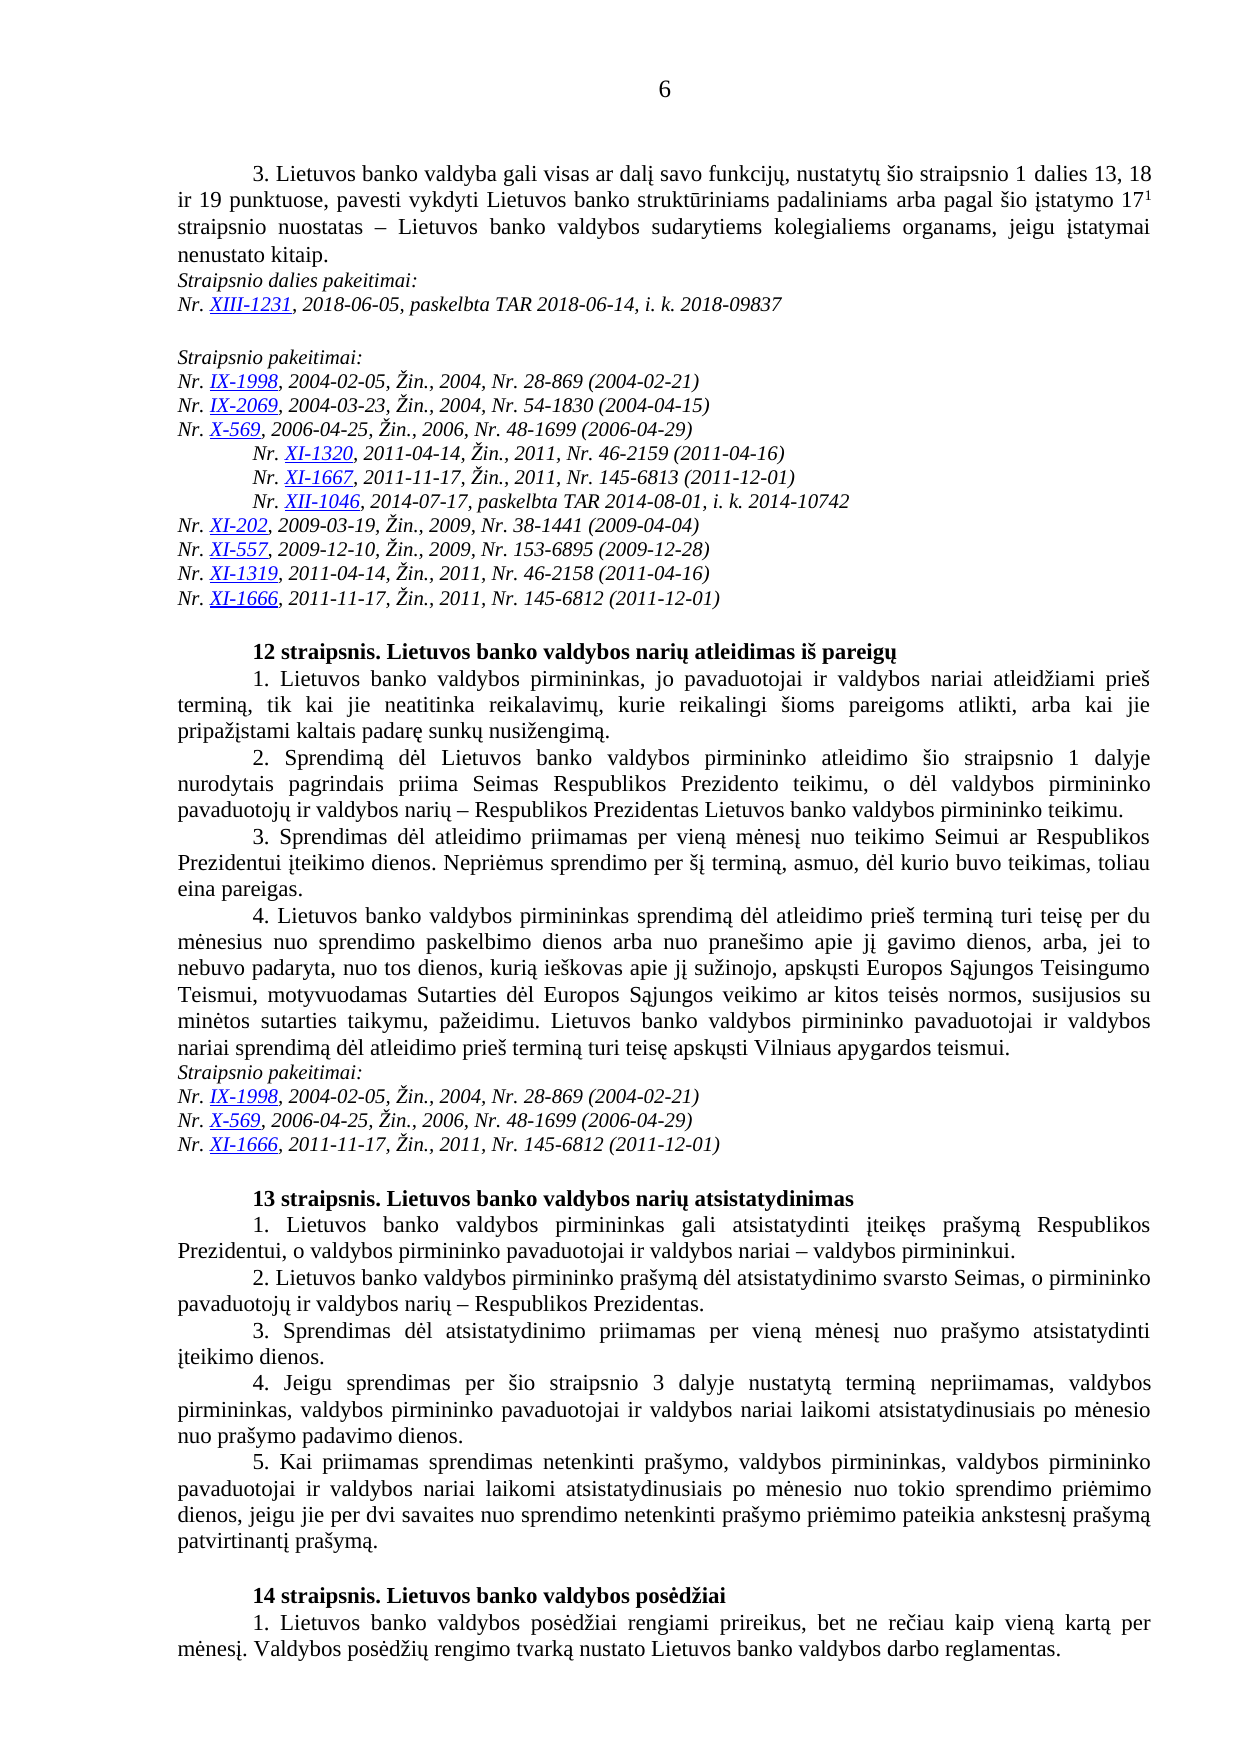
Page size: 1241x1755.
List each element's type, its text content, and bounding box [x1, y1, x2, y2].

text Nr. XI-202, 2009-03-19, Žin., 2009, Nr. 38-1441 (2009-04-04) [177, 513, 1152, 537]
text 3. Lietuvos banko valdyba gali visas ar dalį savo funkcijų, nustatytų šio straipsnio 1 dalies 13, 18 ir 19 punktuose, pavesti vykdyti Lietuvos banko struktūriniams padaliniams arba pagal šio įstatymo 171 straipsnio nuostatas – Lietuvos banko valdybos sudarytiems kolegialiems organams, jeigu įstatymai nenustato kitaip. [177, 160, 1152, 268]
text 12 straipsnis. Lietuvos banko valdybos narių atleidimas iš pareigų [177, 638, 1152, 664]
text Nr. X-569, 2006-04-25, Žin., 2006, Nr. 48-1699 (2006-04-29) [177, 417, 1152, 441]
text Straipsnio pakeitimai: [177, 345, 1152, 369]
text Nr. X-569, 2006-04-25, Žin., 2006, Nr. 48-1699 (2006-04-29) [177, 1108, 1152, 1132]
text 3. Sprendimas dėl atleidimo priimamas per vieną mėnesį nuo teikimo Seimui ar Respublikos Prezidentui įteikimo dienos. Nepriėmus sprendimo per šį terminą, asmuo, dėl kurio buvo teikimas, toliau eina pareigas. [177, 823, 1152, 902]
text 4. Lietuvos banko valdybos pirmininkas sprendimą dėl atleidimo prieš terminą turi teisę per du mėnesius nuo sprendimo paskelbimo dienos arba nuo pranešimo apie jį gavimo dienos, arba, jei to nebuvo padaryta, nuo tos dienos, kurią ieškovas apie jį sužinojo, apskųsti Europos Sąjungos Teisingumo Teismui, motyvuodamas Sutarties dėl Europos Sąjungos veikimo ar kitos teisės normos, susijusios su minėtos sutarties taikymu, pažeidimu. Lietuvos banko valdybos pirmininko pavaduotojai ir valdybos nariai sprendimą dėl atleidimo prieš terminą turi teisę apskųsti Vilniaus apygardos teismui. [177, 902, 1152, 1060]
text 2. Sprendimą dėl Lietuvos banko valdybos pirmininko atleidimo šio straipsnio 1 dalyje nurodytais pagrindais priima Seimas Respublikos Prezidento teikimu, o dėl valdybos pirmininko pavaduotojų ir valdybos narių – Respublikos Prezidentas Lietuvos banko valdybos pirmininko teikimu. [177, 744, 1152, 823]
text Nr. IX-1998, 2004-02-05, Žin., 2004, Nr. 28-869 (2004-02-21) [177, 1084, 1152, 1108]
text Straipsnio pakeitimai: [177, 1060, 1152, 1084]
text Nr. XI-1319, 2011-04-14, Žin., 2011, Nr. 46-2158 (2011-04-16) [177, 561, 1152, 585]
text Straipsnio dalies pakeitimai: [177, 268, 1152, 292]
text Nr. IX-2069, 2004-03-23, Žin., 2004, Nr. 54-1830 (2004-04-15) [177, 393, 1152, 417]
text 13 straipsnis. Lietuvos banko valdybos narių atsistatydinimas [177, 1185, 1152, 1211]
text Nr. XII-1046, 2014-07-17, paskelbta TAR 2014-08-01, i. k. 2014-10742 [177, 489, 1152, 513]
text Nr. XIII-1231, 2018-06-05, paskelbta TAR 2018-06-14, i. k. 2018-09837 [177, 292, 1152, 316]
text Nr. XI-1320, 2011-04-14, Žin., 2011, Nr. 46-2159 (2011-04-16) [177, 441, 1152, 465]
text 2. Lietuvos banko valdybos pirmininko prašymą dėl atsistatydinimo svarsto Seimas, o pirmininko pavaduotojų ir valdybos narių – Respublikos Prezidentas. [177, 1264, 1152, 1317]
text Nr. XI-557, 2009-12-10, Žin., 2009, Nr. 153-6895 (2009-12-28) [177, 537, 1152, 561]
text Nr. XI-1666, 2011-11-17, Žin., 2011, Nr. 145-6812 (2011-12-01) [177, 1132, 1152, 1156]
text 1. Lietuvos banko valdybos posėdžiai rengiami prireikus, bet ne rečiau kaip vieną kartą per mėnesį. Valdybos posėdžių rengimo tvarką nustato Lietuvos banko valdybos darbo reglamentas. [177, 1609, 1152, 1662]
text 5. Kai priimamas sprendimas netenkinti prašymo, valdybos pirmininkas, valdybos pirmininko pavaduotojai ir valdybos nariai laikomi atsistatydinusiais po mėnesio nuo tokio sprendimo priėmimo dienos, jeigu jie per dvi savaites nuo sprendimo netenkinti prašymo priėmimo pateikia ankstesnį prašymą patvirtinantį prašymą. [177, 1448, 1152, 1554]
text Nr. XI-1666, 2011-11-17, Žin., 2011, Nr. 145-6812 (2011-12-01) [177, 585, 1152, 609]
text 1. Lietuvos banko valdybos pirmininkas gali atsistatydinti įteikęs prašymą Respublikos Prezidentui, o valdybos pirmininko pavaduotojai ir valdybos nariai – valdybos pirmininkui. [177, 1211, 1152, 1264]
text Nr. XI-1667, 2011-11-17, Žin., 2011, Nr. 145-6813 (2011-12-01) [177, 465, 1152, 489]
text 14 straipsnis. Lietuvos banko valdybos posėdžiai [177, 1583, 1152, 1609]
text 1. Lietuvos banko valdybos pirmininkas, jo pavaduotojai ir valdybos nariai atleidžiami prieš terminą, tik kai jie neatitinka reikalavimų, kurie reikalingi šioms pareigoms atlikti, arba kai jie pripažįstami kaltais padarę sunkų nusižengimą. [177, 664, 1152, 744]
text 4. Jeigu sprendimas per šio straipsnio 3 dalyje nustatytą terminą nepriimamas, valdybos pirmininkas, valdybos pirmininko pavaduotojai ir valdybos nariai laikomi atsistatydinusiais po mėnesio nuo prašymo padavimo dienos. [177, 1369, 1152, 1448]
text 3. Sprendimas dėl atsistatydinimo priimamas per vieną mėnesį nuo prašymo atsistatydinti įteikimo dienos. [177, 1317, 1152, 1369]
text Nr. IX-1998, 2004-02-05, Žin., 2004, Nr. 28-869 (2004-02-21) [177, 369, 1152, 393]
